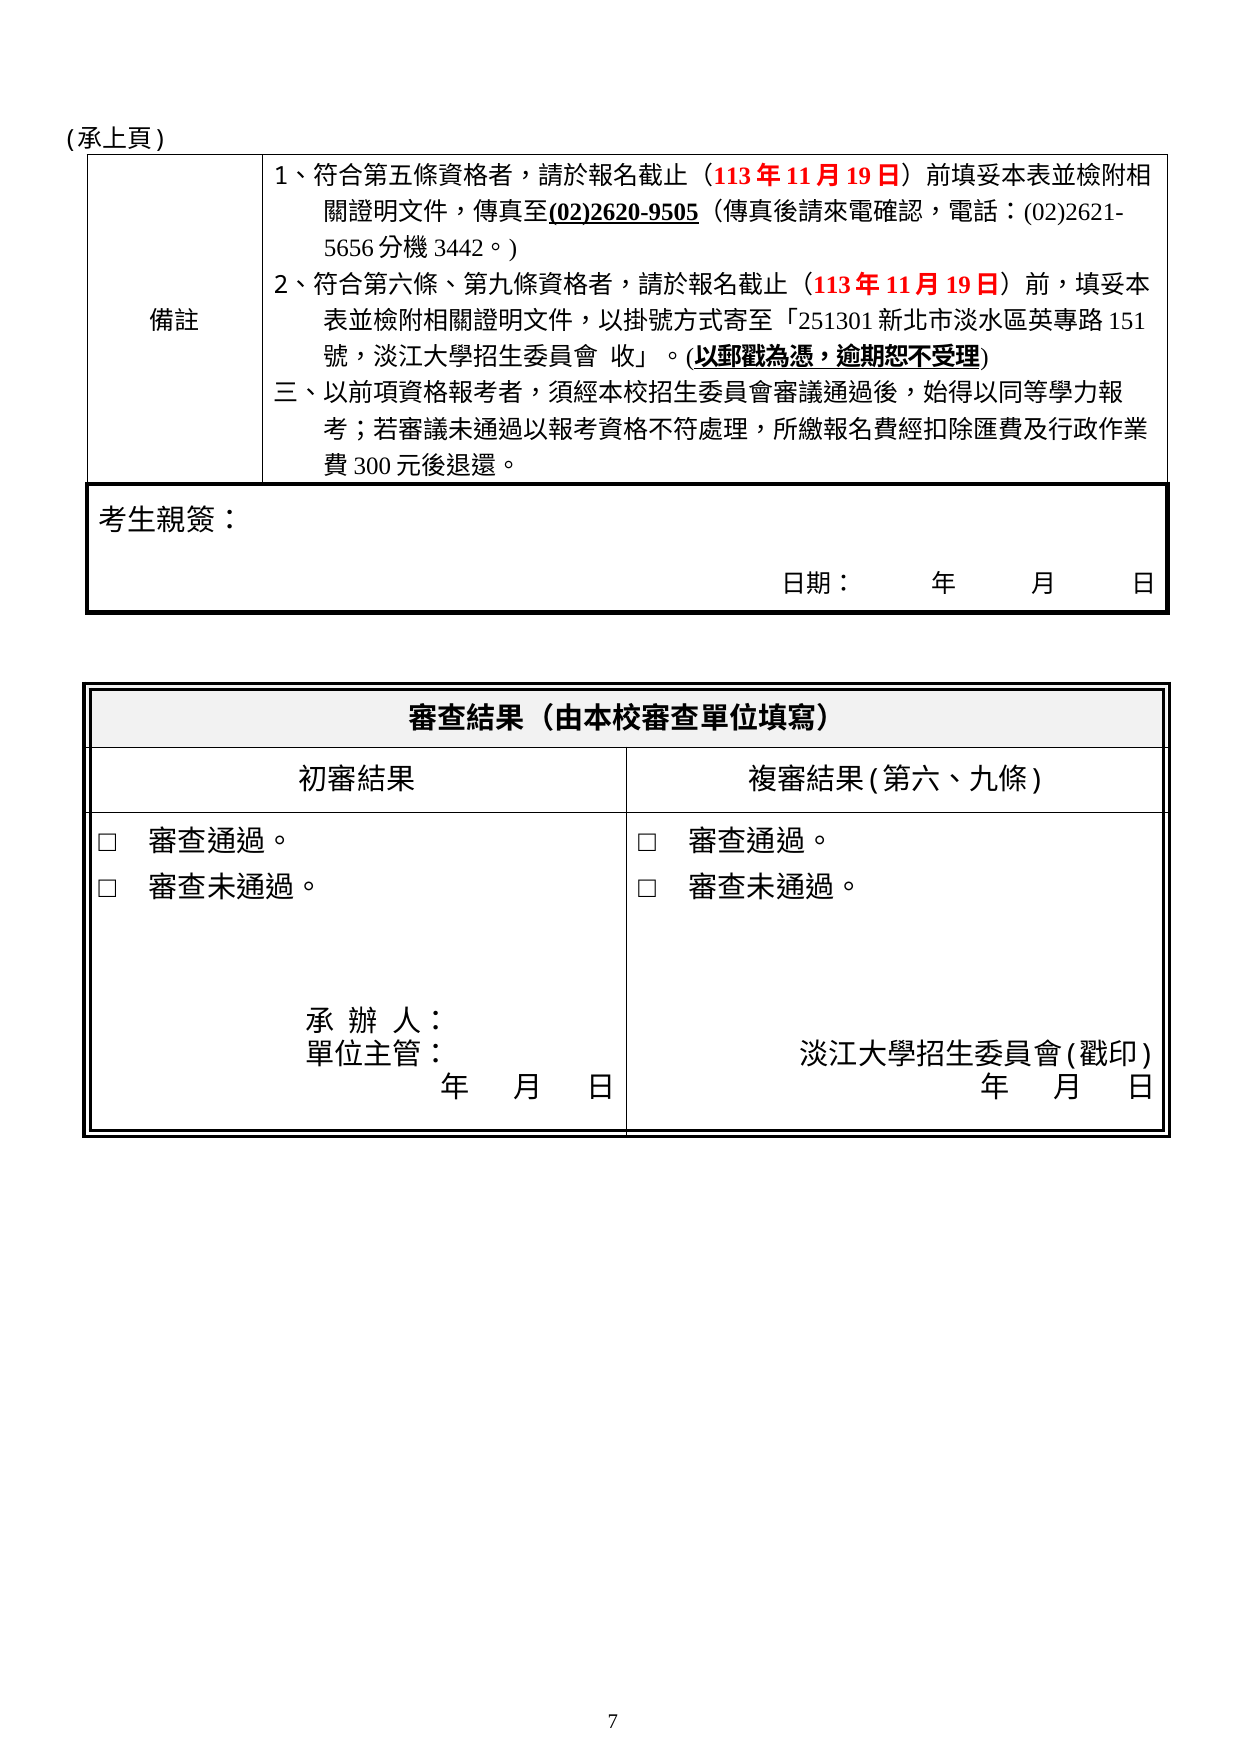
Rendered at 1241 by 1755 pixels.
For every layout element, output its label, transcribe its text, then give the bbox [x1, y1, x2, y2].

table_cell 考生親簽： 日期： 年 月 日 [89, 486, 1165, 610]
table_header 符合第五條資格者，請於報名截止（113年11月19日）前填妥本表並檢附相關證明文件，傳真至(02)2620-9505（傳真後請來電確認，電話：(02)2621-5656分機3442。) 符合第六條、第九條資格者，請於報名截止（113年11月19日）前，填妥本表並檢附相關證明文件，以掛號方式寄至「251301新北市淡水區英專路151號，淡江大學招生委員會 收」。(以郵戳為憑，逾期恕不受理) 三、以前項資格報考者，須經本校招生委員會審議通過後，始得以同等學力報考；若審議未通過以報考資格不符處理，所繳報名費經扣除匯費及行政作業費300元後退還。 [263, 155, 1167, 482]
table_header 備註 [88, 155, 262, 482]
table_header 審查結果（由本校審查單位填寫） [87, 685, 1167, 747]
table_cell 審查通過。 審查未通過。 淡江大學招生委員會(戳印) 年 月 日 [627, 813, 1162, 1129]
table_cell 審查通過。 審查未通過。 承 辦 人： 單位主管： 年 月 日 [92, 813, 626, 1129]
table_cell 初審結果 [92, 748, 626, 812]
table_cell 複審結果(第六、九條) [627, 748, 1162, 812]
text (承上頁) [63, 118, 1162, 154]
